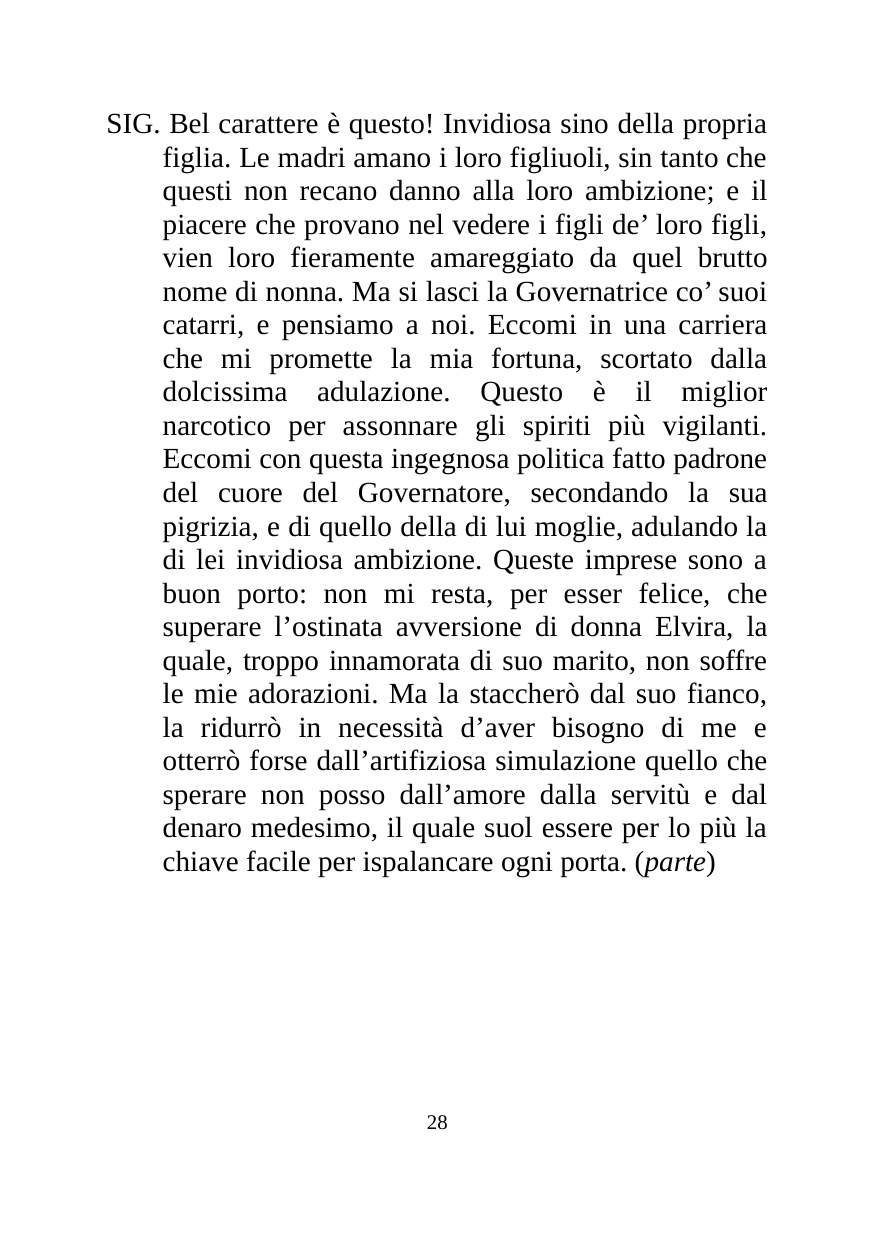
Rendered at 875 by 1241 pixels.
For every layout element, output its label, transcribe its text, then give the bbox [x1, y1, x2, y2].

text SIG. Bel carattere è questo! Invidiosa sino della propria figlia. Le madri amano i loro figliuoli, sin tanto che questi non recano danno alla loro ambizione; e il piacere che provano nel vedere i figli de’ loro figli, vien loro fieramente amareggiato da quel brutto nome di nonna. Ma si lasci la Governatrice co’ suoi catarri, e pensiamo a noi. Eccomi in una carriera che mi promette la mia fortuna, scortato dalla dolcissima adulazione. Questo è il miglior narcotico per assonnare gli spiriti più vigilanti. Eccomi con questa ingegnosa politica fatto padrone del cuore del Governatore, secondando la sua pigrizia, e di quello della di lui moglie, adulando la di lei invidiosa ambizione. Queste imprese sono a buon porto: non mi resta, per esser felice, che superare l’ostinata avversione di donna Elvira, la quale, troppo innamorata di suo marito, non soffre le mie adorazioni. Ma la staccherò dal suo fianco, la ridurrò in necessità d’aver bisogno di me e otterrò forse dall’artifiziosa simulazione quello che sperare non posso dall’amore dalla servitù e dal denaro medesimo, il quale suol essere per lo più la chiave facile per ispalancare ogni porta. (parte) [106, 106, 768, 878]
